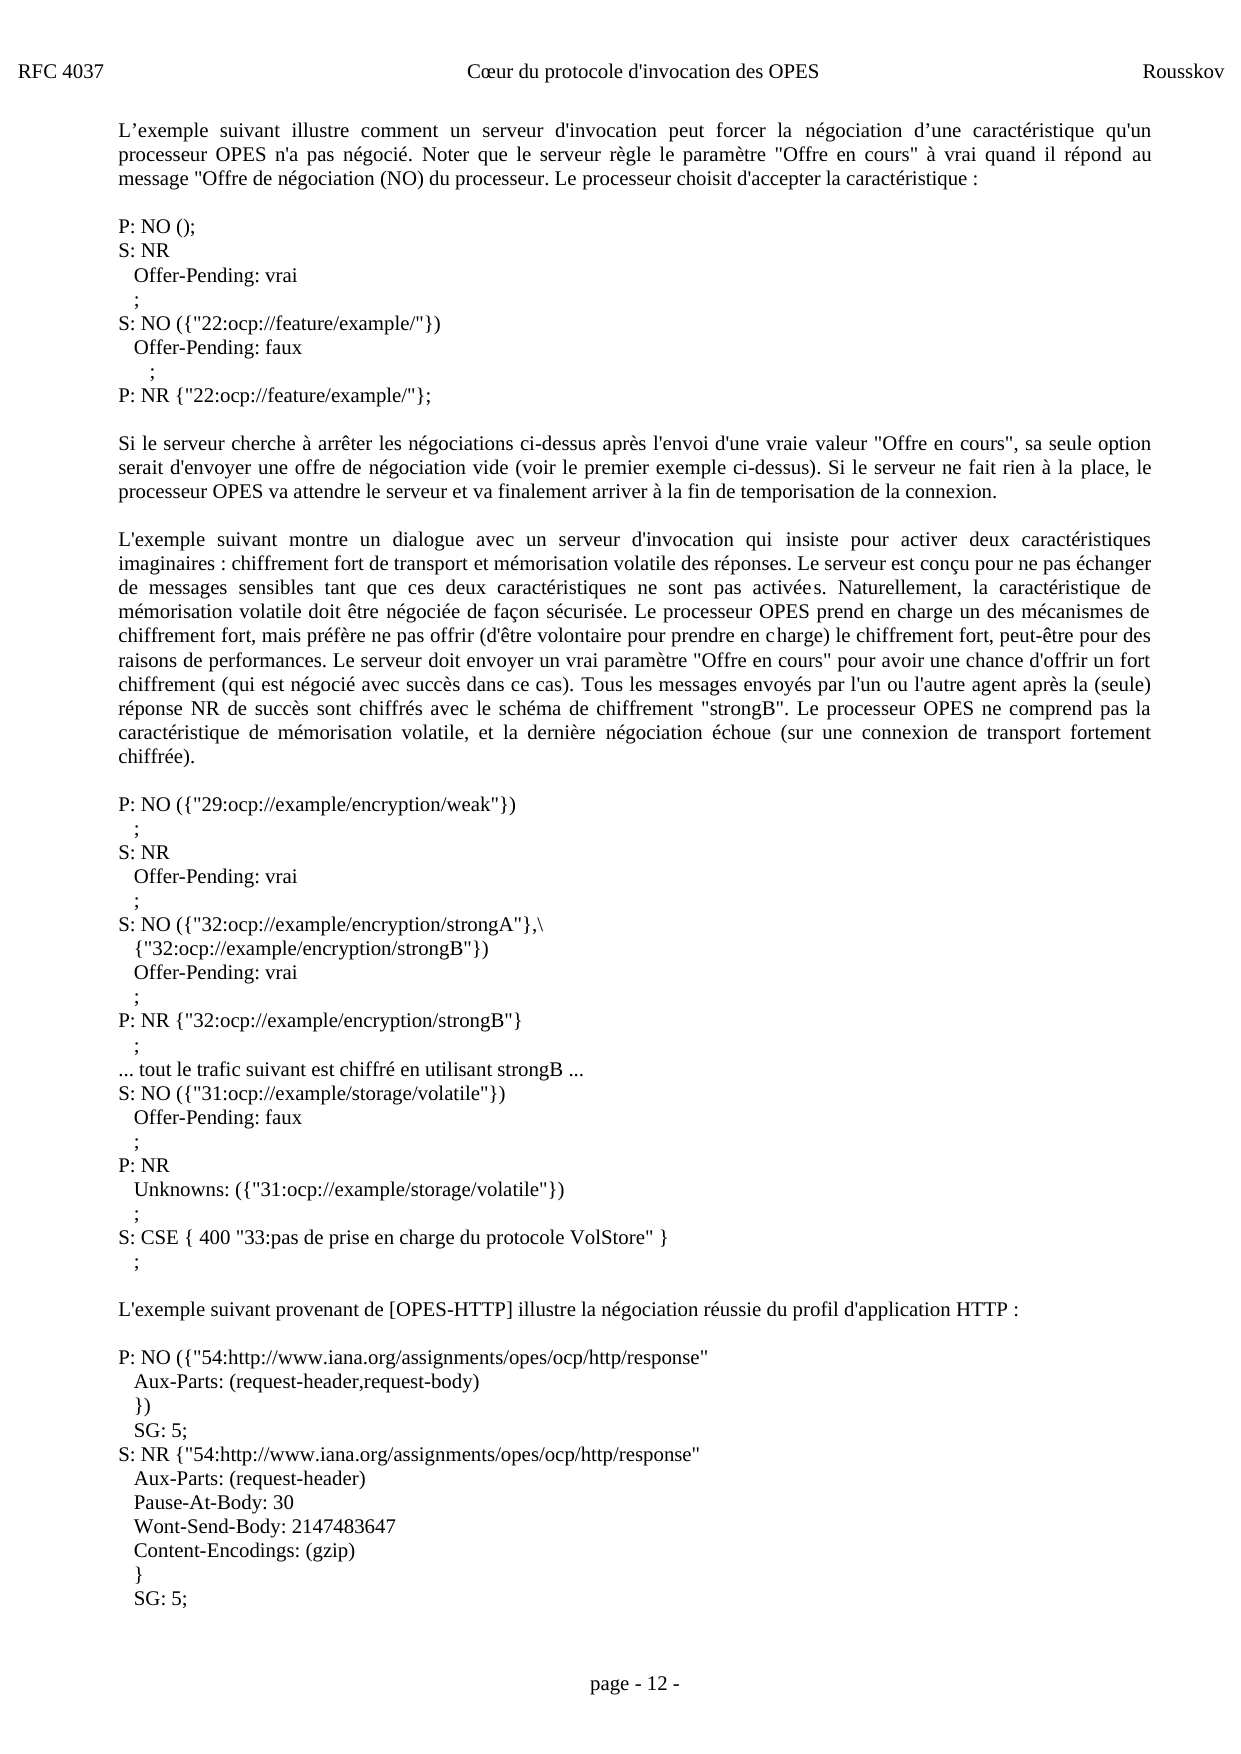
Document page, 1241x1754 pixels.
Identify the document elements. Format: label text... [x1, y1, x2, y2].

text ; [118, 1201, 1152, 1225]
text ; [118, 1032, 1152, 1057]
text L’exemple suivant illustre comment un serveur d'invocation peut forcer la négociation d’une caractéristique qu'un processeur OPES n'a pas négocié. Noter que le serveur règle le paramètre "Offre en cours" à vrai quand il répond au message "Offre de négociation (NO) du processeur. Le processeur choisit d'accepter la caractéristique : [118, 118, 1152, 190]
text P: NO (); [118, 214, 1152, 238]
text Aux-Parts: (request-header) [118, 1466, 1152, 1490]
text Content-Encodings: (gzip) [118, 1538, 1152, 1562]
text Offer-Pending: vrai [118, 262, 1152, 287]
text S: CSE { 400 "33:pas de prise en charge du protocole VolStore" } [118, 1225, 1152, 1249]
text ... tout le trafic suivant est chiffré en utilisant strongB ... [118, 1057, 1152, 1081]
text S: NO ({"31:ocp://example/storage/volatile"}) [118, 1081, 1152, 1105]
text S: NO ({"22:ocp://feature/example/"}) [118, 311, 1152, 335]
text ; [118, 984, 1152, 1008]
text SG: 5; [118, 1417, 1152, 1442]
text L'exemple suivant provenant de [OPES-HTTP] illustre la négociation réussie du profil d'application HTTP : [118, 1297, 1152, 1321]
text S: NR [118, 238, 1152, 262]
text ; [118, 816, 1152, 840]
text ; [118, 359, 1152, 383]
text ; [118, 1129, 1152, 1153]
text Offer-Pending: faux [118, 1105, 1152, 1129]
text Wont-Send-Body: 2147483647 [118, 1514, 1152, 1538]
text Unknowns: ({"31:ocp://example/storage/volatile"}) [118, 1177, 1152, 1201]
text ; [118, 287, 1152, 311]
text Si le serveur cherche à arrêter les négociations ci-dessus après l'envoi d'une vraie valeur "Offre en cours", sa seule option serait d'envoyer une offre de négociation vide (voir le premier exemple ci-dessus). Si le serveur ne fait rien à la place, le processeur OPES va attendre le serveur et va finalement arriver à la fin de temporisation de la connexion. [118, 431, 1152, 503]
text L'exemple suivant montre un dialogue avec un serveur d'invocation qui insiste pour activer deux caractéristiques imaginaires : chiffrement fort de transport et mémorisation volatile des réponses. Le serveur est conçu pour ne pas échanger de messages sensibles tant que ces deux caractéristiques ne sont pas activées. Naturellement, la caractéristique de mémorisation volatile doit être négociée de façon sécurisée. Le processeur OPES prend en charge un des mécanismes de chiffrement fort, mais préfère ne pas offrir (d'être volontaire pour prendre en charge) le chiffrement fort, peut-être pour des raisons de performances. Le serveur doit envoyer un vrai paramètre "Offre en cours" pour avoir une chance d'offrir un fort chiffrement (qui est négocié avec succès dans ce cas). Tous les messages envoyés par l'un ou l'autre agent après la (seule) réponse NR de succès sont chiffrés avec le schéma de chiffrement "strongB". Le processeur OPES ne comprend pas la caractéristique de mémorisation volatile, et la dernière négociation échoue (sur une connexion de transport fortement chiffrée). [118, 527, 1152, 768]
text P: NR {"22:ocp://feature/example/"}; [118, 383, 1152, 407]
text Aux-Parts: (request-header,request-body) [118, 1369, 1152, 1393]
text Pause-At-Body: 30 [118, 1490, 1152, 1514]
text P: NO ({"54:http://www.iana.org/assignments/opes/ocp/http/response" [118, 1345, 1152, 1369]
text ; [118, 1249, 1152, 1273]
text P: NR [118, 1153, 1152, 1177]
text } [118, 1562, 1152, 1586]
text P: NR {"32:ocp://example/encryption/strongB"} [118, 1008, 1152, 1032]
text P: NO ({"29:ocp://example/encryption/weak"}) [118, 792, 1152, 816]
text SG: 5; [118, 1586, 1152, 1610]
text {"32:ocp://example/encryption/strongB"}) [118, 936, 1152, 960]
text Offer-Pending: vrai [118, 960, 1152, 984]
text }) [118, 1393, 1152, 1417]
text S: NR [118, 840, 1152, 864]
text S: NR {"54:http://www.iana.org/assignments/opes/ocp/http/response" [118, 1442, 1152, 1466]
text ; [118, 888, 1152, 912]
text Offer-Pending: vrai [118, 864, 1152, 888]
text S: NO ({"32:ocp://example/encryption/strongA"},\ [118, 912, 1152, 936]
text Offer-Pending: faux [118, 335, 1152, 359]
